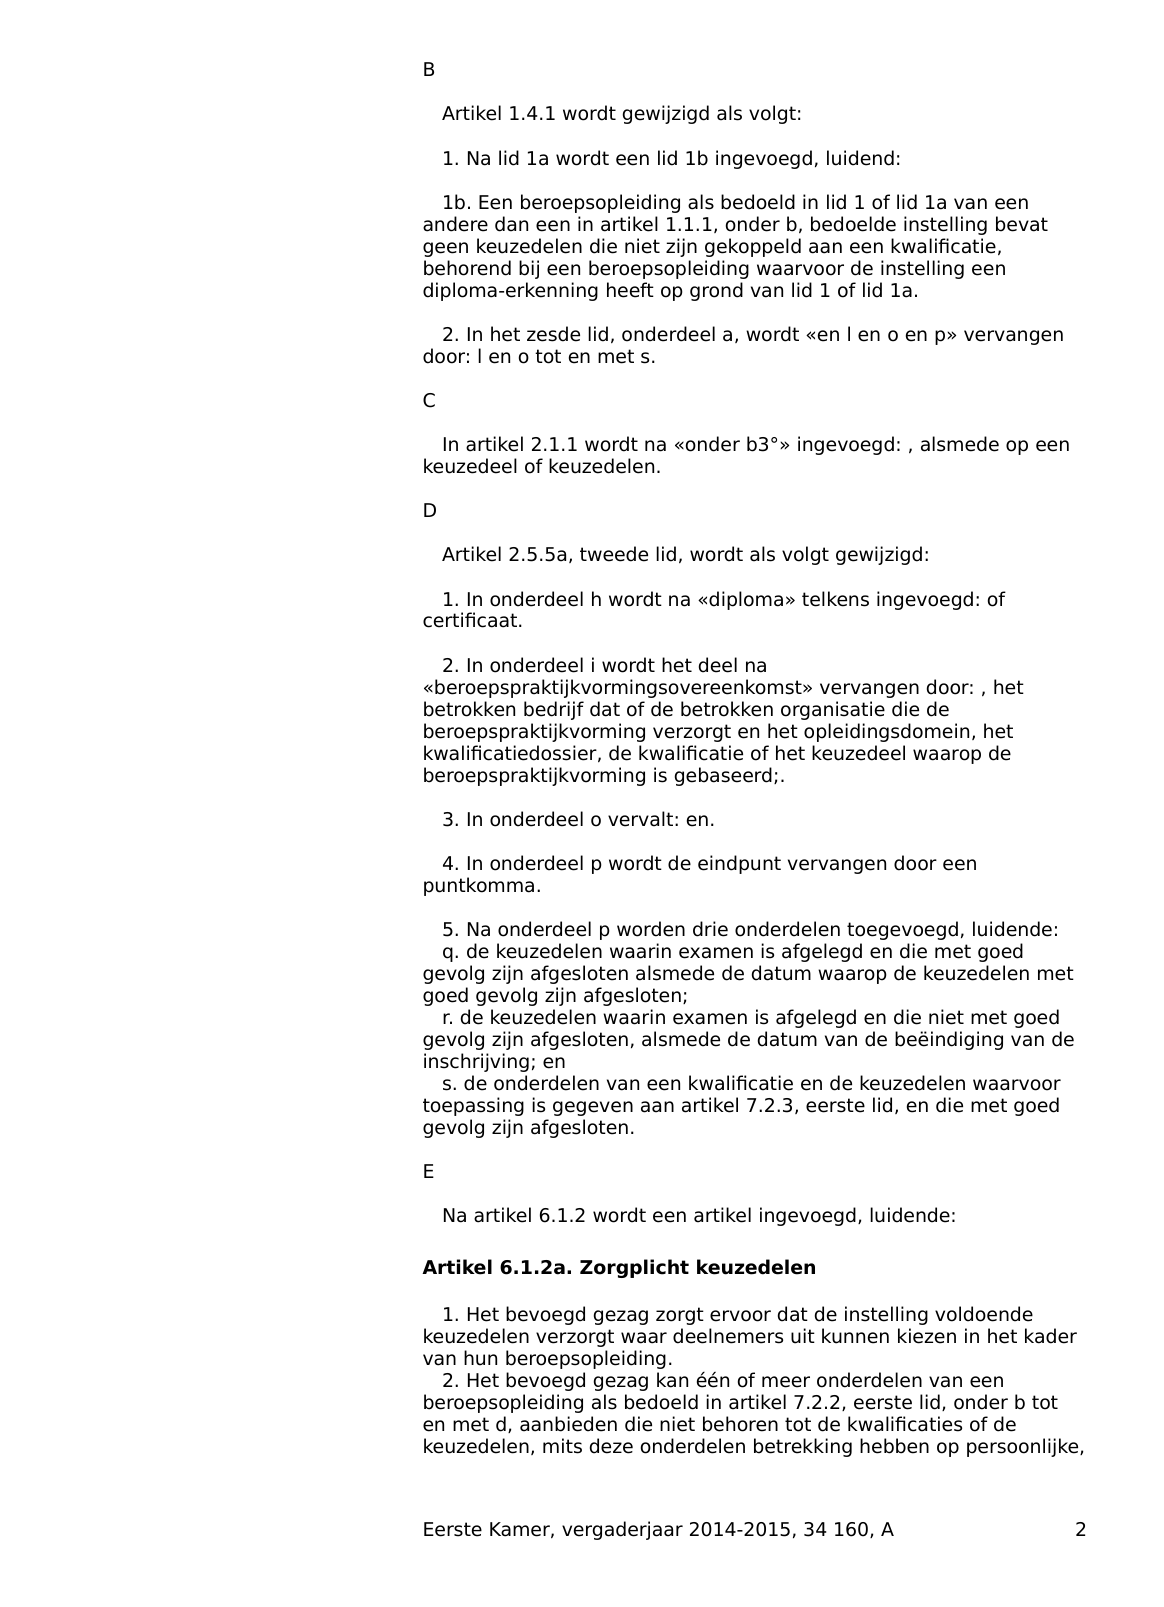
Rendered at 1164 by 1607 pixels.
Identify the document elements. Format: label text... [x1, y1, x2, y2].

text 5. Na onderdeel p worden drie onderdelen toegevoegd, luidende: [422, 919, 1087, 941]
text Artikel 2.5.5a, tweede lid, wordt als volgt gewijzigd: [422, 544, 1087, 566]
text 1b. Een beroepsopleiding als bedoeld in lid 1 of lid 1a van een andere dan een in artikel 1.1.1, onder b, bedoelde instelling bevat geen keuzedelen die niet zijn gekoppeld aan een kwalificatie, behorend bij een beroepsopleiding waarvoor de instelling een diploma-erkenning heeft op grond van lid 1 of lid 1a. [422, 192, 1087, 301]
text In artikel 2.1.1 wordt na «onder b3°» ingevoegd: , alsmede op een keuzedeel of keuzedelen. [422, 434, 1087, 478]
text 2. Het bevoegd gezag kan één of meer onderdelen van een beroepsopleiding als bedoeld in artikel 7.2.2, eerste lid, onder b tot en met d, aanbieden die niet behoren tot de kwalificaties of de keuzedelen, mits deze onderdelen betrekking hebben op persoonlijke, [422, 1370, 1087, 1458]
text 1. In onderdeel h wordt na «diploma» telkens ingevoegd: of certificaat. [422, 588, 1087, 632]
text s. de onderdelen van een kwalificatie en de keuzedelen waarvoor toepassing is gegeven aan artikel 7.2.3, eerste lid, en die met goed gevolg zijn afgesloten. [422, 1073, 1087, 1139]
text C [422, 390, 1087, 412]
text Artikel 1.4.1 wordt gewijzigd als volgt: [422, 103, 1087, 125]
text E [422, 1161, 1087, 1183]
text B [422, 59, 1087, 81]
text 1. Het bevoegd gezag zorgt ervoor dat de instelling voldoende keuzedelen verzorgt waar deelnemers uit kunnen kiezen in het kader van hun beroepsopleiding. [422, 1304, 1087, 1370]
text q. de keuzedelen waarin examen is afgelegd en die met goed gevolg zijn afgesloten alsmede de datum waarop de keuzedelen met goed gevolg zijn afgesloten; [422, 941, 1087, 1007]
text 2. In onderdeel i wordt het deel na «beroepspraktijkvormingsovereenkomst» vervangen door: , het betrokken bedrijf dat of de betrokken organisatie die de beroepspraktijkvorming verzorgt en het opleidingsdomein, het kwalificatiedossier, de kwalificatie of het keuzedeel waarop de beroepspraktijkvorming is gebaseerd;. [422, 654, 1087, 786]
text Na artikel 6.1.2 wordt een artikel ingevoegd, luidende: [422, 1205, 1087, 1227]
text r. de keuzedelen waarin examen is afgelegd en die niet met goed gevolg zijn afgesloten, alsmede de datum van de beëindiging van de inschrijving; en [422, 1007, 1087, 1073]
text 3. In onderdeel o vervalt: en. [422, 809, 1087, 831]
text 2. In het zesde lid, onderdeel a, wordt «en l en o en p» vervangen door: l en o tot en met s. [422, 324, 1087, 368]
subtitle Artikel 6.1.2a. Zorgplicht keuzedelen [422, 1257, 1087, 1279]
text D [422, 500, 1087, 522]
text 1. Na lid 1a wordt een lid 1b ingevoegd, luidend: [422, 147, 1087, 169]
text 4. In onderdeel p wordt de eindpunt vervangen door een puntkomma. [422, 853, 1087, 897]
